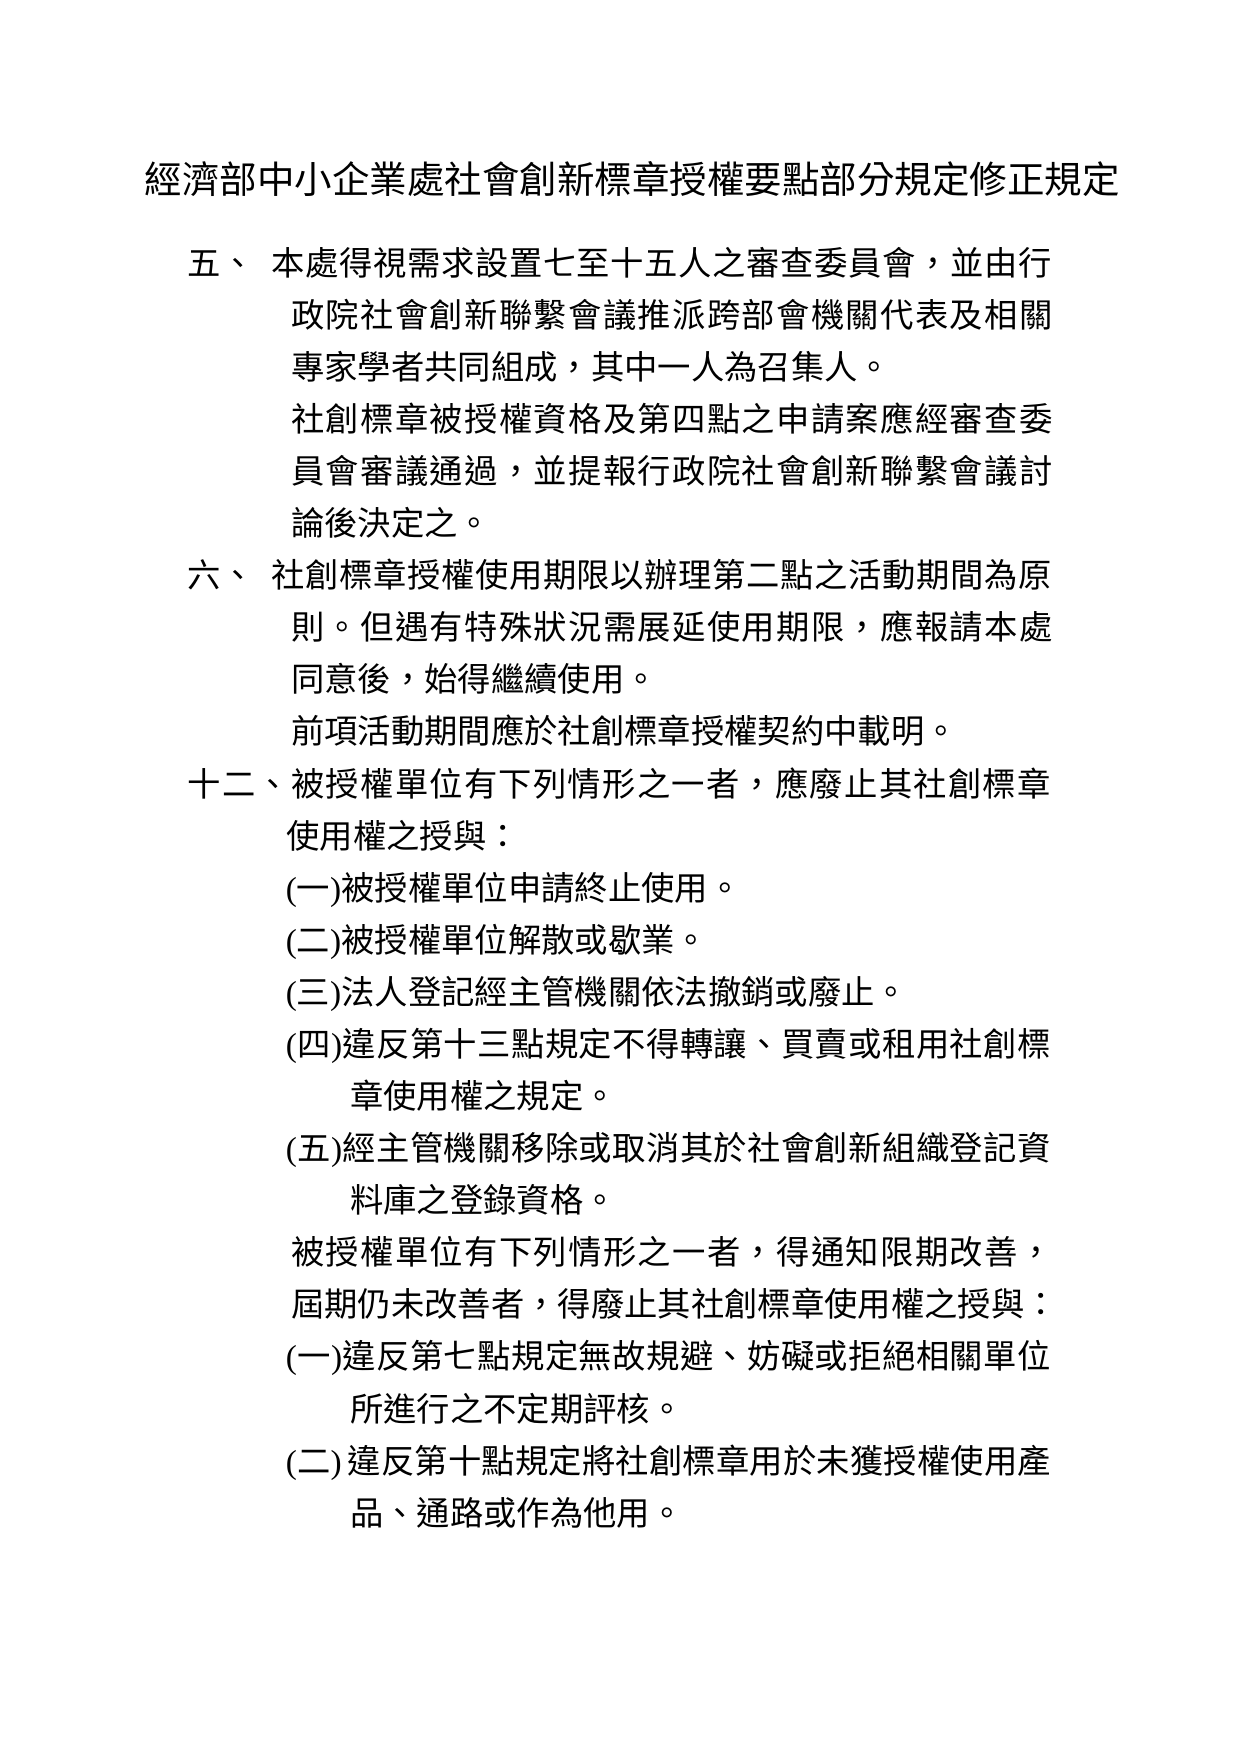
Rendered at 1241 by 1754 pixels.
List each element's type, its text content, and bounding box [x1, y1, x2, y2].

text 五、 本處得視需求設置七至十五人之審查委員會，並由行政院社會創新聯繫會議推派跨部會機關代表及相關專家學者共同組成，其中一人為召集人。 [187, 233, 1053, 390]
text 經濟部中小企業處社會創新標章授權要點部分規定修正規定 [140, 150, 1123, 204]
text 社創標章被授權資格及第四點之申請案應經審查委員會審議通過，並提報行政院社會創新聯繫會議討論後決定之。 [291, 390, 1053, 546]
text (四)違反第十三點規定不得轉讓、買賣或租用社創標章使用權之規定。 [286, 1015, 1053, 1119]
text 前項活動期間應於社創標章授權契約中載明。 [291, 702, 1053, 754]
text (二) 違反第十點規定將社創標章用於未獲授權使用產品、通路或作為他用。 [286, 1431, 1053, 1536]
text (五)經主管機關移除或取消其於社會創新組織登記資料庫之登錄資格。 [286, 1119, 1053, 1223]
text (一)違反第七點規定無故規避、妨礙或拒絕相關單位所進行之不定期評核。 [286, 1327, 1053, 1431]
text 被授權單位有下列情形之一者，得通知限期改善，屆期仍未改善者，得廢止其社創標章使用權之授與： [291, 1223, 1053, 1327]
text (三)法人登記經主管機關依法撤銷或廢止。 [286, 963, 1053, 1015]
text 六、 社創標章授權使用期限以辦理第二點之活動期間為原則。但遇有特殊狀況需展延使用期限，應報請本處同意後，始得繼續使用。 [187, 546, 1053, 702]
text (二)被授權單位解散或歇業。 [286, 911, 1053, 963]
text 十二、被授權單位有下列情形之一者，應廢止其社創標章使用權之授與： [187, 754, 1053, 858]
text (一)被授權單位申請終止使用。 [286, 858, 1053, 911]
